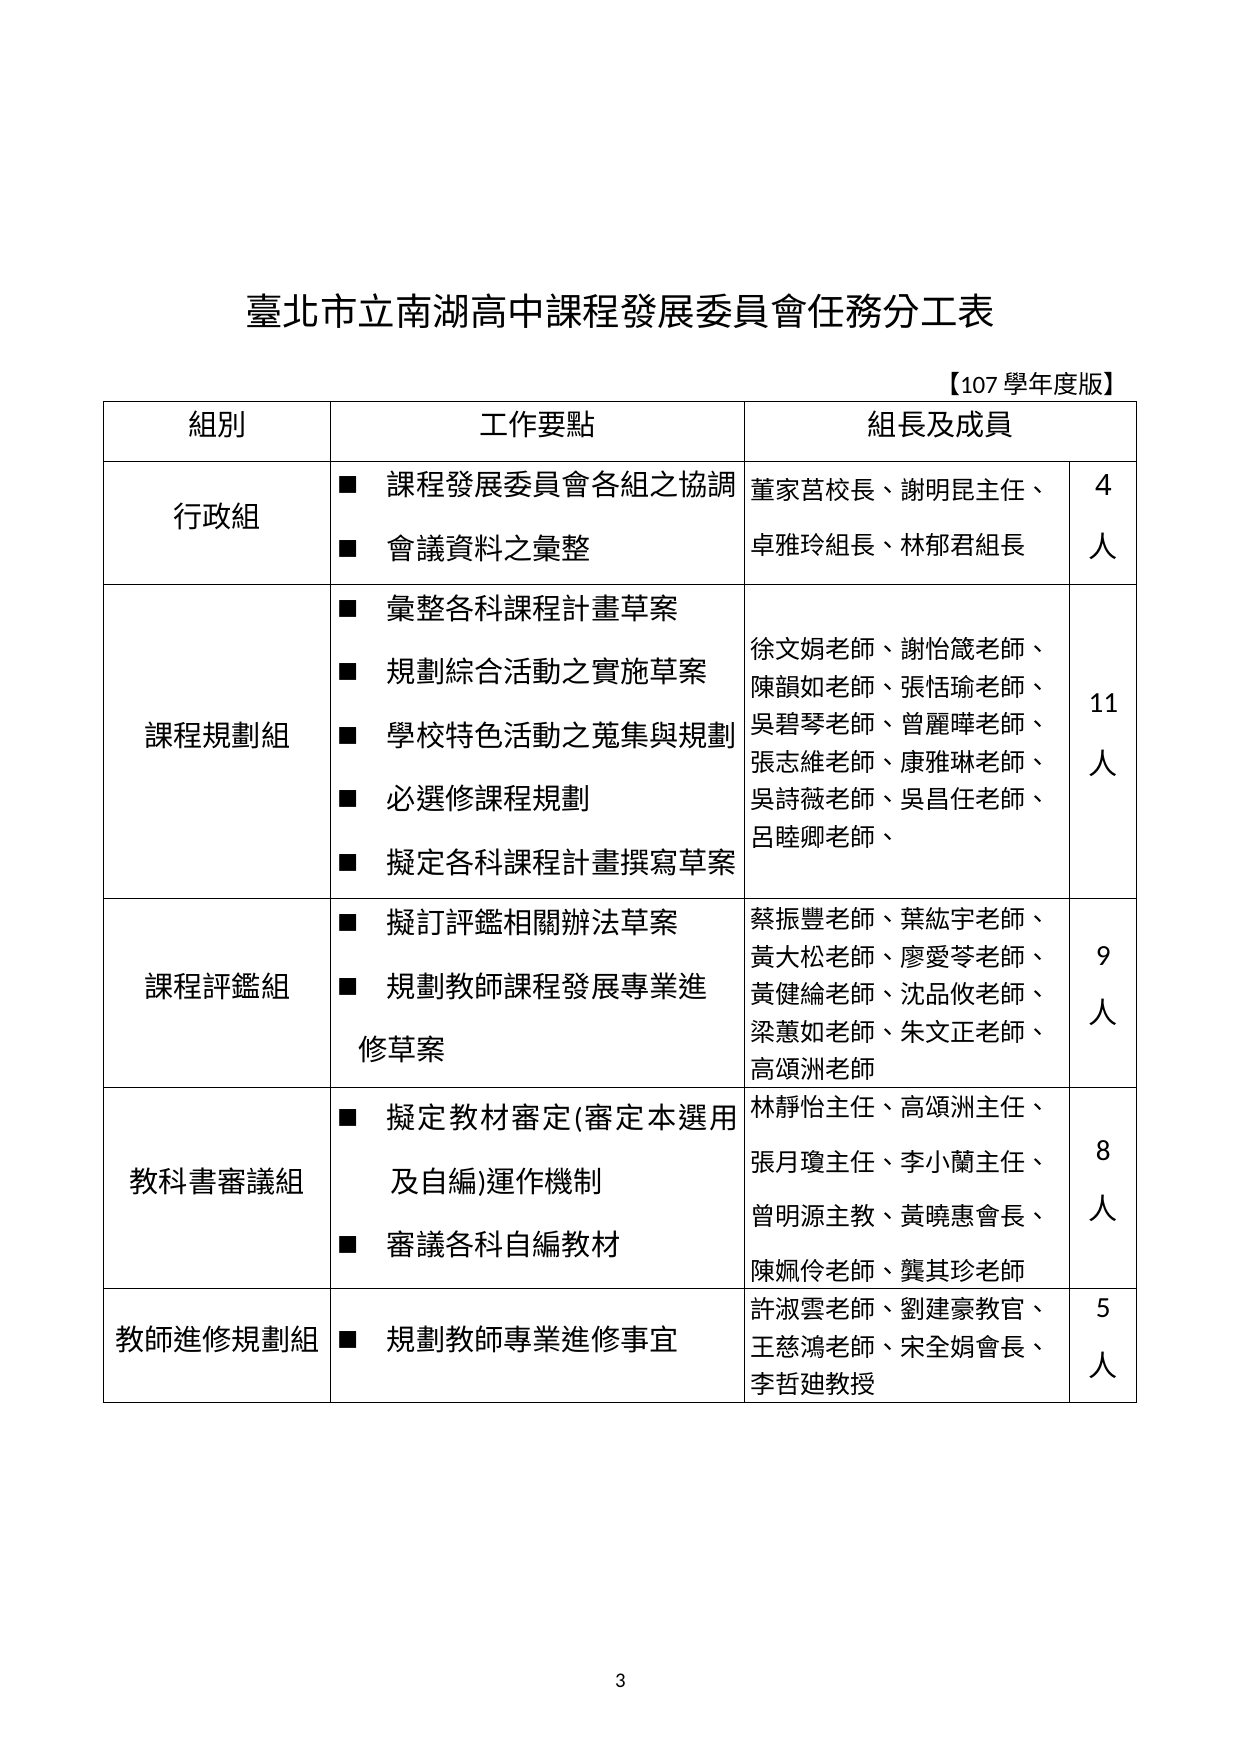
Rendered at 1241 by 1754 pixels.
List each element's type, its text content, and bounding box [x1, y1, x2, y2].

table_cell 課程發展委員會各組之協調 會議資料之彙整 [331, 462, 744, 584]
table_cell 9 人 [1070, 899, 1136, 1087]
table_cell 許淑雲老師、劉建豪教官、 王慈鴻老師、宋全娟會長、 李哲廸教授 [745, 1289, 1069, 1402]
table_cell 蔡振豐老師、葉紘宇老師、 黃大松老師、廖愛苓老師、 黃健綸老師、沈品攸老師、 梁蕙如老師、朱文正老師、 高頌洲老師 [745, 899, 1069, 1087]
table_cell 擬訂評鑑相關辦法草案 規劃教師課程發展專業進 修草案 [331, 899, 744, 1087]
table_cell 擬定教材審定(審定本選用及自編)運作機制 審議各科自編教材 [331, 1088, 744, 1288]
text 【107學年度版】 [112, 363, 1128, 401]
text 臺北市立南湖高中課程發展委員會任務分工表 [112, 282, 1128, 336]
table_cell 教科書審議組 [104, 1088, 330, 1288]
table_cell 徐文娟老師、謝怡箴老師、 陳韻如老師、張恬瑜老師、 吳碧琴老師、曾麗曄老師、 張志維老師、康雅琳老師、 吳詩薇老師、吳昌任老師、 呂睦卿老師、 [745, 585, 1069, 898]
table_header 組別 [104, 402, 330, 461]
table_cell 行政組 [104, 462, 330, 584]
table_cell 林靜怡主任、高頌洲主任、 張月瓊主任、李小蘭主任、 曾明源主教、黃曉惠會長、 陳姵伶老師、龔其珍老師 [745, 1088, 1069, 1288]
table_header 組長及成員 [745, 402, 1136, 461]
table_cell 8 人 [1070, 1088, 1136, 1288]
table_cell 11人 [1070, 585, 1136, 898]
table_cell 課程規劃組 [104, 585, 330, 898]
table_cell 課程評鑑組 [104, 899, 330, 1087]
table_cell 董家莒校長、謝明昆主任、 卓雅玲組長、林郁君組長 [745, 462, 1069, 584]
table_cell 教師進修規劃組 [104, 1289, 330, 1402]
table_cell 4 人 [1070, 462, 1136, 584]
table_cell 規劃教師專業進修事宜 [331, 1289, 744, 1402]
table_cell 5 人 [1070, 1289, 1136, 1402]
table_header 工作要點 [331, 402, 744, 461]
table_cell 彙整各科課程計畫草案 規劃綜合活動之實施草案 學校特色活動之蒐集與規劃 必選修課程規劃 擬定各科課程計畫撰寫草案 [331, 585, 744, 898]
